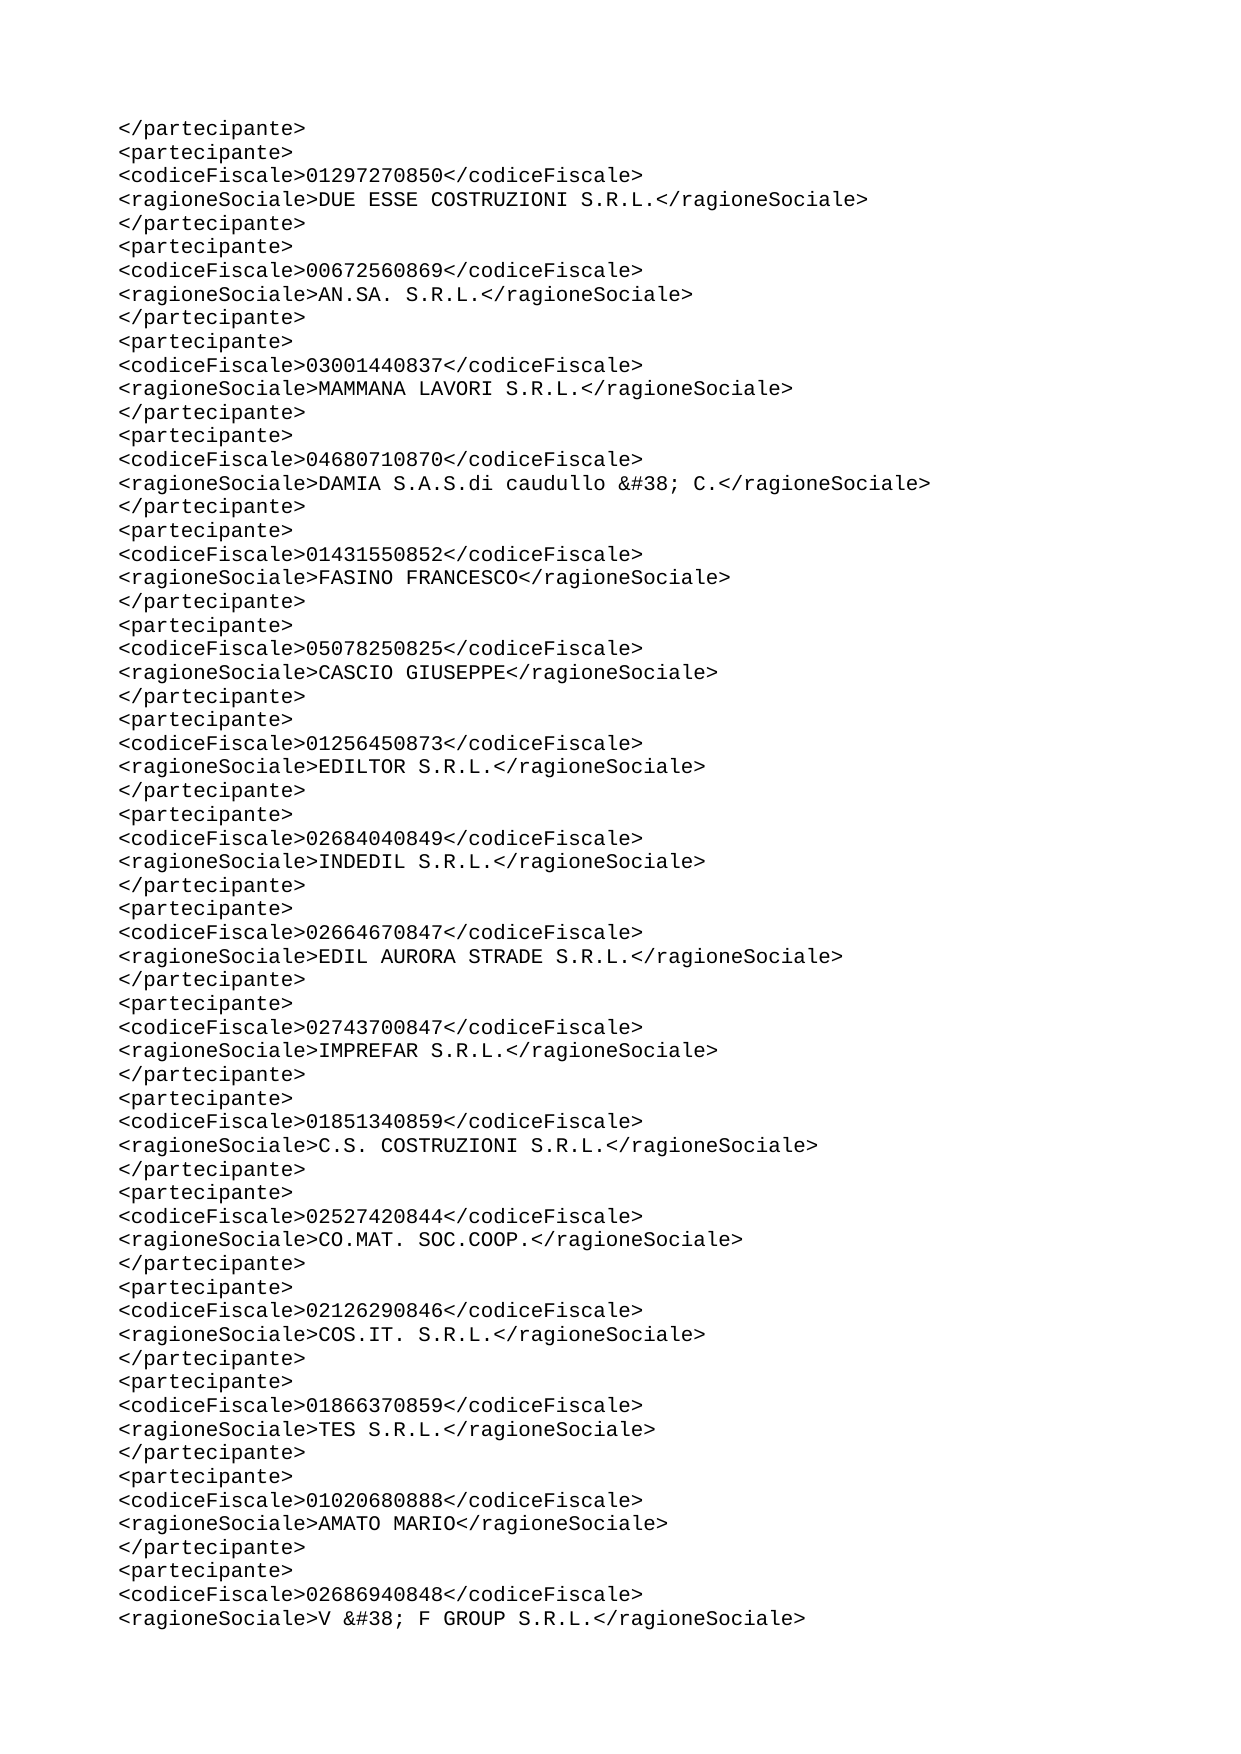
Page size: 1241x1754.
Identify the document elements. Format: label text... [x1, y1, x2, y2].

text <partecipante> [118, 993, 1122, 1017]
text <codiceFiscale>01256450873</codiceFiscale> [118, 733, 1122, 757]
text </partecipante> [118, 780, 1122, 804]
text <ragioneSociale>AMATO MARIO</ragioneSociale> [118, 1513, 1122, 1537]
text <ragioneSociale>V &#38; F GROUP S.R.L.</ragioneSociale> [118, 1608, 1122, 1631]
text <ragioneSociale>INDEDIL S.R.L.</ragioneSociale> [118, 851, 1122, 875]
text <partecipante> [118, 709, 1122, 733]
text <partecipante> [118, 1277, 1122, 1300]
text <partecipante> [118, 1466, 1122, 1489]
text <partecipante> [118, 804, 1122, 827]
text <ragioneSociale>TES S.R.L.</ragioneSociale> [118, 1419, 1122, 1442]
text <codiceFiscale>00672560869</codiceFiscale> [118, 260, 1122, 284]
text </partecipante> [118, 1253, 1122, 1277]
text <ragioneSociale>EDIL AURORA STRADE S.R.L.</ragioneSociale> [118, 946, 1122, 969]
text <ragioneSociale>EDILTOR S.R.L.</ragioneSociale> [118, 757, 1122, 780]
text </partecipante> [118, 1158, 1122, 1182]
text <codiceFiscale>03001440837</codiceFiscale> [118, 354, 1122, 378]
text </partecipante> [118, 1348, 1122, 1371]
text <codiceFiscale>02743700847</codiceFiscale> [118, 1017, 1122, 1040]
text <partecipante> [118, 898, 1122, 922]
text <codiceFiscale>01297270850</codiceFiscale> [118, 165, 1122, 189]
text </partecipante> [118, 1064, 1122, 1088]
text <ragioneSociale>C.S. COSTRUZIONI S.R.L.</ragioneSociale> [118, 1135, 1122, 1158]
text <partecipante> [118, 1182, 1122, 1206]
text <codiceFiscale>02126290846</codiceFiscale> [118, 1300, 1122, 1324]
text <partecipante> [118, 142, 1122, 165]
text <partecipante> [118, 1088, 1122, 1111]
text <codiceFiscale>01866370859</codiceFiscale> [118, 1395, 1122, 1419]
text <partecipante> [118, 1371, 1122, 1395]
text <codiceFiscale>01020680888</codiceFiscale> [118, 1489, 1122, 1513]
text <partecipante> [118, 331, 1122, 354]
text </partecipante> [118, 307, 1122, 331]
text <partecipante> [118, 236, 1122, 260]
text <partecipante> [118, 426, 1122, 449]
text <ragioneSociale>AN.SA. S.R.L.</ragioneSociale> [118, 284, 1122, 307]
text <codiceFiscale>01431550852</codiceFiscale> [118, 544, 1122, 567]
text <ragioneSociale>DAMIA S.A.S.di caudullo &#38; C.</ragioneSociale> [118, 473, 1122, 496]
text <ragioneSociale>FASINO FRANCESCO</ragioneSociale> [118, 567, 1122, 591]
text <ragioneSociale>COS.IT. S.R.L.</ragioneSociale> [118, 1324, 1122, 1348]
text <partecipante> [118, 1561, 1122, 1584]
text <partecipante> [118, 520, 1122, 544]
text <partecipante> [118, 615, 1122, 638]
text <codiceFiscale>02684040849</codiceFiscale> [118, 827, 1122, 851]
text </partecipante> [118, 969, 1122, 993]
text <codiceFiscale>01851340859</codiceFiscale> [118, 1111, 1122, 1135]
text </partecipante> [118, 213, 1122, 236]
text <ragioneSociale>MAMMANA LAVORI S.R.L.</ragioneSociale> [118, 378, 1122, 402]
text <codiceFiscale>05078250825</codiceFiscale> [118, 638, 1122, 662]
text </partecipante> [118, 591, 1122, 615]
text <codiceFiscale>02664670847</codiceFiscale> [118, 922, 1122, 946]
text </partecipante> [118, 496, 1122, 520]
text <codiceFiscale>04680710870</codiceFiscale> [118, 449, 1122, 473]
text </partecipante> [118, 686, 1122, 709]
text </partecipante> [118, 1537, 1122, 1561]
text </partecipante> [118, 118, 1122, 142]
text </partecipante> [118, 875, 1122, 898]
text <codiceFiscale>02527420844</codiceFiscale> [118, 1206, 1122, 1229]
text <codiceFiscale>02686940848</codiceFiscale> [118, 1584, 1122, 1608]
text <ragioneSociale>CO.MAT. SOC.COOP.</ragioneSociale> [118, 1229, 1122, 1253]
text <ragioneSociale>IMPREFAR S.R.L.</ragioneSociale> [118, 1040, 1122, 1064]
text </partecipante> [118, 1442, 1122, 1466]
text </partecipante> [118, 402, 1122, 426]
text <ragioneSociale>CASCIO GIUSEPPE</ragioneSociale> [118, 662, 1122, 686]
text <ragioneSociale>DUE ESSE COSTRUZIONI S.R.L.</ragioneSociale> [118, 189, 1122, 213]
